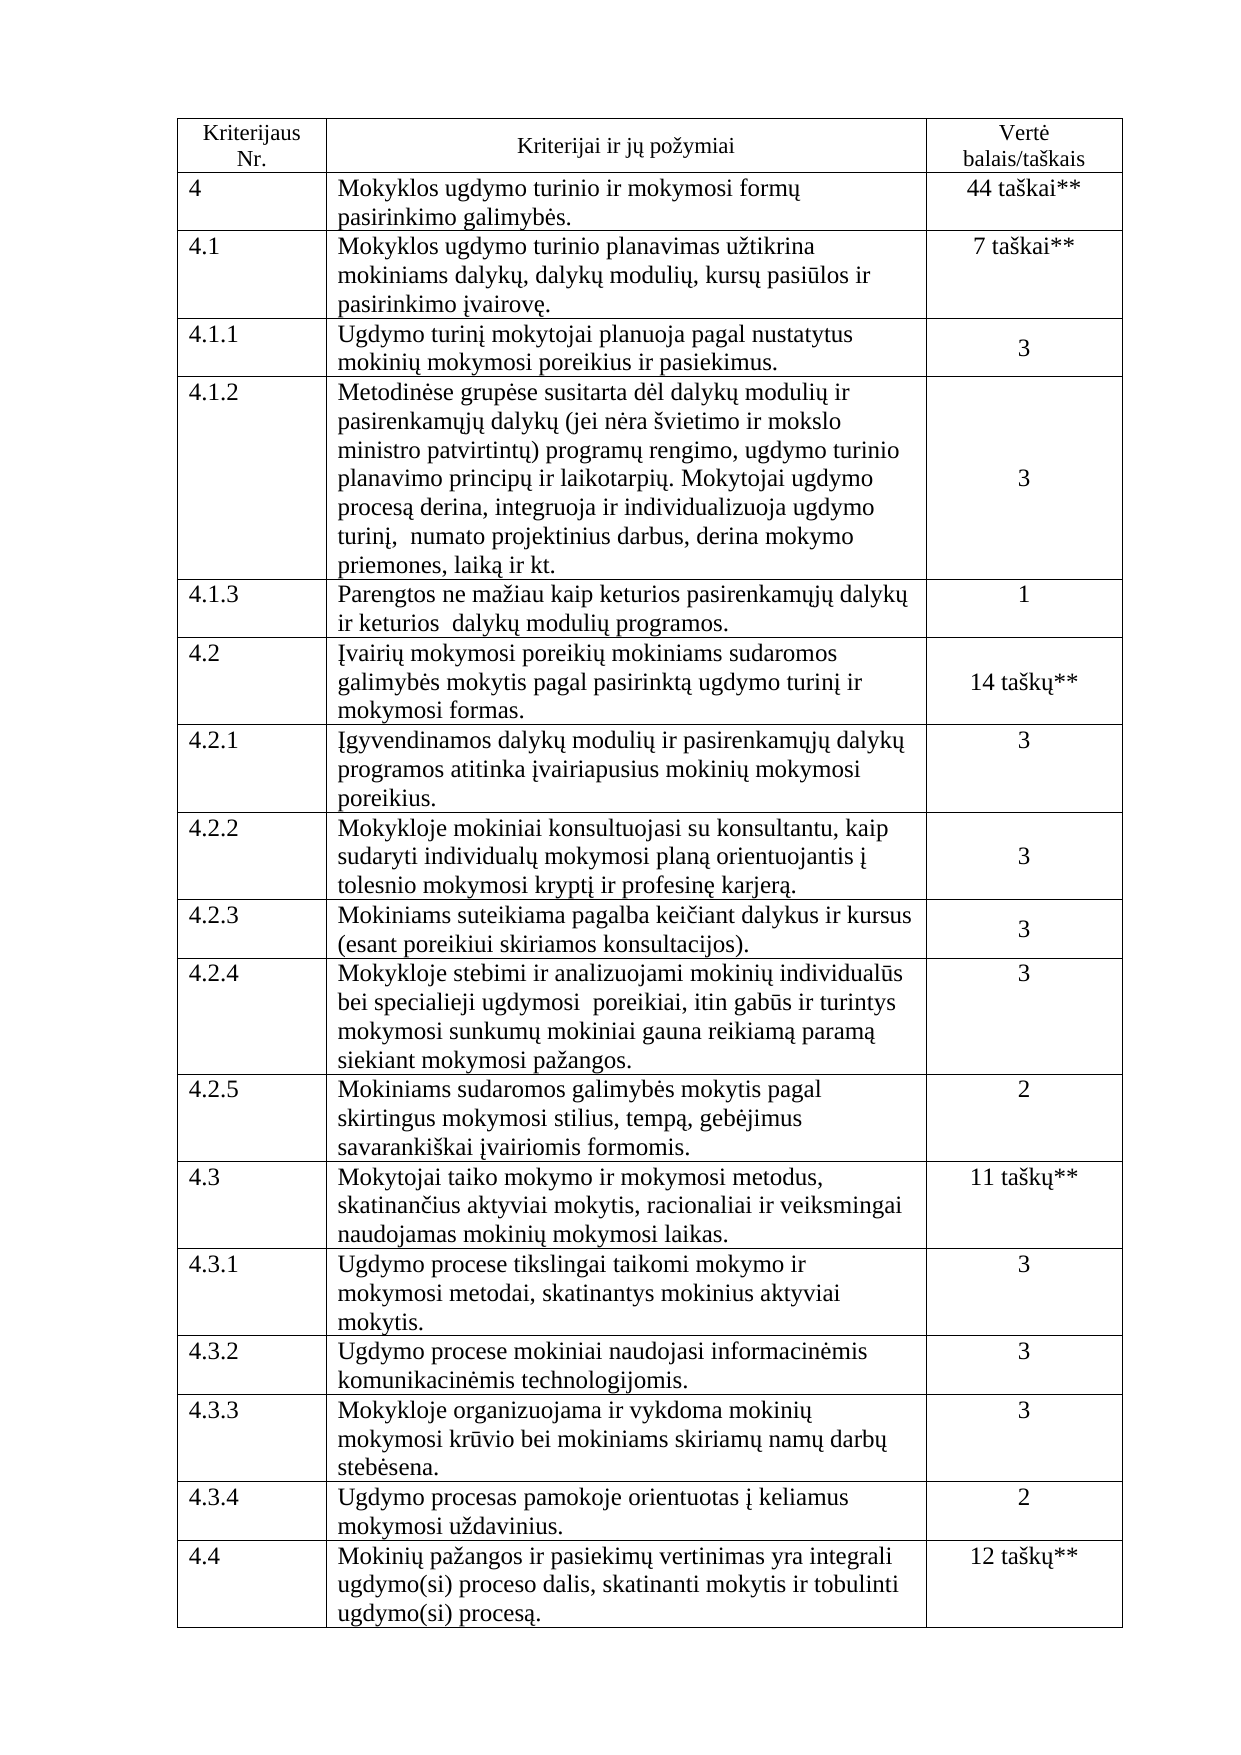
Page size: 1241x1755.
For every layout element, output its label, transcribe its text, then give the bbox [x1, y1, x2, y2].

table_cell 14 taškų** [927, 638, 1122, 724]
table_cell 3 [927, 900, 1122, 957]
table_cell 2 [927, 1075, 1122, 1161]
table_header Vertė balais/taškais [927, 119, 1122, 172]
table_cell Ugdymo procesas pamokoje orientuotas į keliamus mokymosi uždavinius. [327, 1482, 926, 1540]
table_cell 11 taškų** [927, 1162, 1122, 1248]
table_cell 7 taškai** [927, 231, 1122, 318]
table_header Kriterijaus Nr. [178, 119, 326, 172]
table_cell 4.2.3 [178, 900, 326, 957]
table_cell 3 [927, 813, 1122, 899]
table_cell Ugdymo procese tikslingai taikomi mokymo ir mokymosi metodai, skatinantys mokinius aktyviai mokytis. [327, 1249, 926, 1335]
table_cell 4.3.1 [178, 1249, 326, 1335]
table_cell 3 [927, 959, 1122, 1073]
table_cell 12 taškų** [927, 1541, 1122, 1627]
table_cell Mokykloje organizuojama ir vykdoma mokinių mokymosi krūvio bei mokiniams skiriamų namų darbų stebėsena. [327, 1395, 926, 1481]
table_cell Mokykloje stebimi ir analizuojami mokinių individualūs bei specialieji ugdymosi poreikiai, itin gabūs ir turintys mokymosi sunkumų mokiniai gauna reikiamą paramą siekiant mokymosi pažangos. [327, 959, 926, 1073]
table_cell 1 [927, 580, 1122, 637]
table_cell 4.3.2 [178, 1336, 326, 1394]
table_cell Parengtos ne mažiau kaip keturios pasirenkamųjų dalykų ir keturios dalykų modulių programos. [327, 580, 926, 637]
table_cell 3 [927, 319, 1122, 376]
table_cell Ugdymo procese mokiniai naudojasi informacinėmis komunikacinėmis technologijomis. [327, 1336, 926, 1394]
table_cell 4.3 [178, 1162, 326, 1248]
table_header Kriterijai ir jų požymiai [327, 119, 926, 172]
table_cell 4.2.4 [178, 959, 326, 1073]
table_cell 4.2.2 [178, 813, 326, 899]
table_cell 4.2 [178, 638, 326, 724]
table_cell 3 [927, 1249, 1122, 1335]
table_cell 2 [927, 1482, 1122, 1540]
table_cell 3 [927, 725, 1122, 812]
table_cell 4.4 [178, 1541, 326, 1627]
table_cell Mokyklos ugdymo turinio ir mokymosi formų pasirinkimo galimybės. [327, 173, 926, 230]
table_cell Ugdymo turinį mokytojai planuoja pagal nustatytus mokinių mokymosi poreikius ir pasiekimus. [327, 319, 926, 376]
table_cell Metodinėse grupėse susitarta dėl dalykų modulių ir pasirenkamųjų dalykų (jei nėra švietimo ir mokslo ministro patvirtintų) programų rengimo, ugdymo turinio planavimo principų ir laikotarpių. Mokytojai ugdymo procesą derina, integruoja ir individualizuoja ugdymo turinį, numato projektinius darbus, derina mokymo priemones, laiką ir kt. [327, 377, 926, 578]
table_cell 4.3.4 [178, 1482, 326, 1540]
table_cell 4.2.5 [178, 1075, 326, 1161]
table_cell Įgyvendinamos dalykų modulių ir pasirenkamųjų dalykų programos atitinka įvairiapusius mokinių mokymosi poreikius. [327, 725, 926, 812]
table_cell 3 [927, 377, 1122, 578]
table_cell 4.1 [178, 231, 326, 318]
table_cell 4.1.1 [178, 319, 326, 376]
table_cell Mokiniams sudaromos galimybės mokytis pagal skirtingus mokymosi stilius, tempą, gebėjimus savarankiškai įvairiomis formomis. [327, 1075, 926, 1161]
table_cell 4.1.3 [178, 580, 326, 637]
table_cell Mokyklos ugdymo turinio planavimas užtikrina mokiniams dalykų, dalykų modulių, kursų pasiūlos ir pasirinkimo įvairovę. [327, 231, 926, 318]
table_cell Mokiniams suteikiama pagalba keičiant dalykus ir kursus (esant poreikiui skiriamos konsultacijos). [327, 900, 926, 957]
table_cell 3 [927, 1336, 1122, 1394]
table_cell Mokinių pažangos ir pasiekimų vertinimas yra integrali ugdymo(si) proceso dalis, skatinanti mokytis ir tobulinti ugdymo(si) procesą. [327, 1541, 926, 1627]
table_cell 4.3.3 [178, 1395, 326, 1481]
table_cell Mokytojai taiko mokymo ir mokymosi metodus, skatinančius aktyviai mokytis, racionaliai ir veiksmingai naudojamas mokinių mokymosi laikas. [327, 1162, 926, 1248]
table_cell Mokykloje mokiniai konsultuojasi su konsultantu, kaip sudaryti individualų mokymosi planą orientuojantis į tolesnio mokymosi kryptį ir profesinę karjerą. [327, 813, 926, 899]
table_cell 3 [927, 1395, 1122, 1481]
table_cell 4.2.1 [178, 725, 326, 812]
table_cell 44 taškai** [927, 173, 1122, 230]
table_cell Įvairių mokymosi poreikių mokiniams sudaromos galimybės mokytis pagal pasirinktą ugdymo turinį ir mokymosi formas. [327, 638, 926, 724]
table_cell 4.1.2 [178, 377, 326, 578]
table_cell 4 [178, 173, 326, 230]
